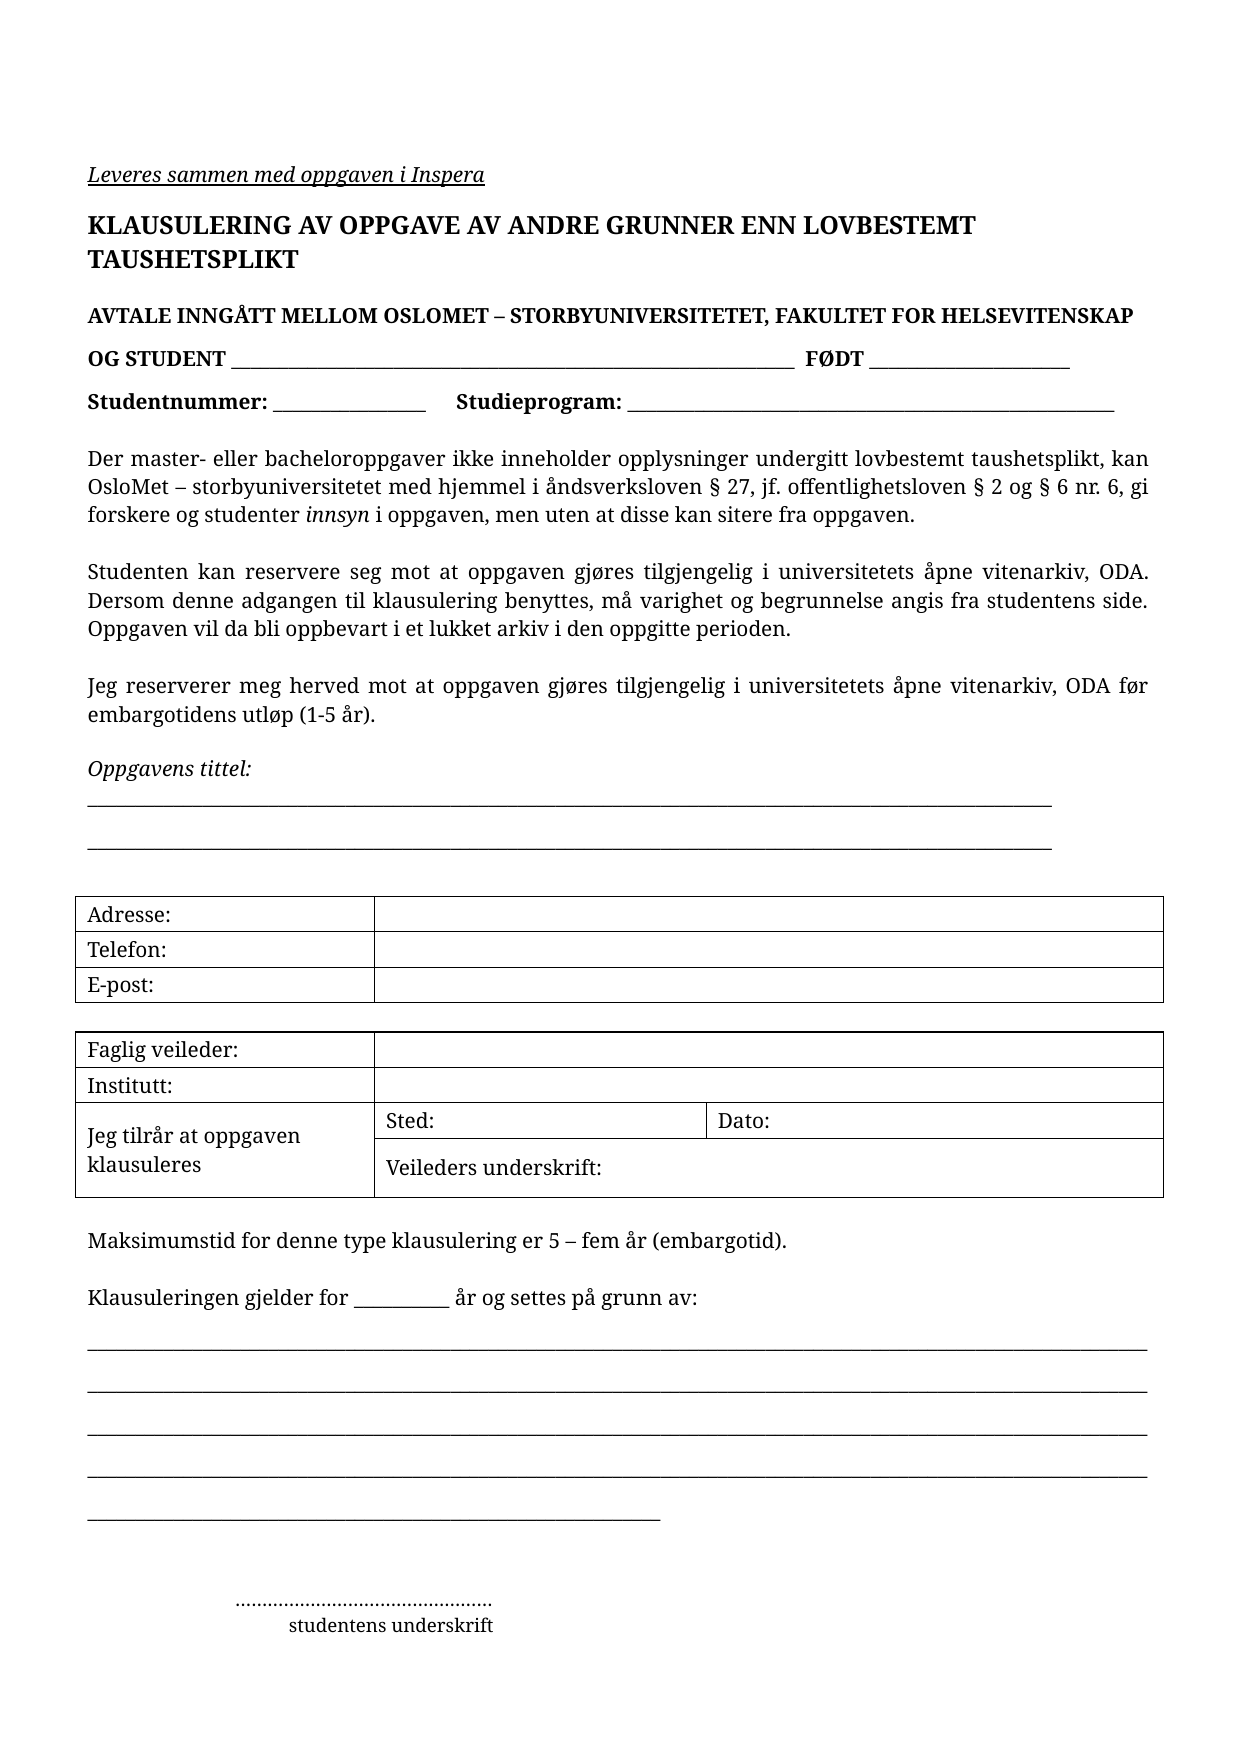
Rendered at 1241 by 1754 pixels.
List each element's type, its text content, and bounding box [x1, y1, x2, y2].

table_header [375, 897, 1163, 931]
text AVTALE INNGÅTT MELLOM OSLOMET – STORBYUNIVERSITETET, FAKULTET FOR HELSEVITENSKAP OG STUDENT ___________________________________________________________ FØDT _____________________ [87, 302, 1150, 373]
text Jeg reserverer meg herved mot at oppgaven gjøres tilgjengelig i universitetets åpne vitenarkiv, ODA før embargotidens utløp (1-5 år). [87, 671, 1150, 728]
text Studentnummer: ________________ Studieprogram: ___________________________________________________ [87, 387, 1150, 415]
text studentens underskrift [235, 1612, 1150, 1637]
table_header Adresse: [76, 897, 374, 931]
table_cell [375, 1068, 1163, 1102]
table_cell [375, 932, 1163, 967]
text Studenten kan reservere seg mot at oppgaven gjøres tilgjengelig i universitetets åpne vitenarkiv, ODA. Dersom denne adgangen til klausulering benyttes, må varighet og begrunnelse angis fra studentens side. Oppgaven vil da bli oppbevart i et lukket arkiv i den oppgitte perioden. [87, 557, 1150, 643]
text _____________________________________________________________________________________________________ [87, 782, 1150, 811]
table_cell Jeg tilrår at oppgaven klausuleres [76, 1103, 374, 1197]
text ………………………………………… [235, 1586, 1150, 1612]
text Klausuleringen gjelder for __________ år og settes på grunn av: [87, 1283, 1150, 1312]
table_cell [375, 968, 1163, 1002]
text ________________________________________________________________________________________________________________________________________________________________________________________________________________________________________________________________________________________________________________________________________________________________________________________________________________________________________________________________________________________________________________________ [87, 1326, 1150, 1524]
text Leveres sammen med oppgaven i Inspera [87, 151, 1150, 191]
table_cell Telefon: [76, 932, 374, 967]
text Maksimumstid for denne type klausulering er 5 – fem år (embargotid). [87, 1226, 1150, 1255]
text Der master- eller bacheloroppgaver ikke inneholder opplysninger undergitt lovbestemt taushetsplikt, kan OsloMet – storbyuniversitetet med hjemmel i åndsverksloven § 27, jf. offentlighetsloven § 2 og § 6 nr. 6, gi forskere og studenter innsyn i oppgaven, men uten at disse kan sitere fra oppgaven. [87, 444, 1150, 529]
table_header Faglig veileder: [76, 1033, 374, 1067]
text KLAUSULERING AV OPPGAVE AV ANDRE GRUNNER ENN LOVBESTEMT TAUSHETSPLIKT [87, 208, 1150, 276]
table_header [375, 1033, 1163, 1067]
table_cell Institutt: [76, 1068, 374, 1102]
table_cell Dato: [707, 1103, 1163, 1138]
table_cell Veileders underskrift: [375, 1139, 1163, 1197]
text _____________________________________________________________________________________________________ [87, 825, 1150, 853]
text Oppgavens tittel: [87, 754, 1150, 782]
table_cell E-post: [76, 968, 374, 1002]
table_cell Sted: [375, 1103, 706, 1138]
